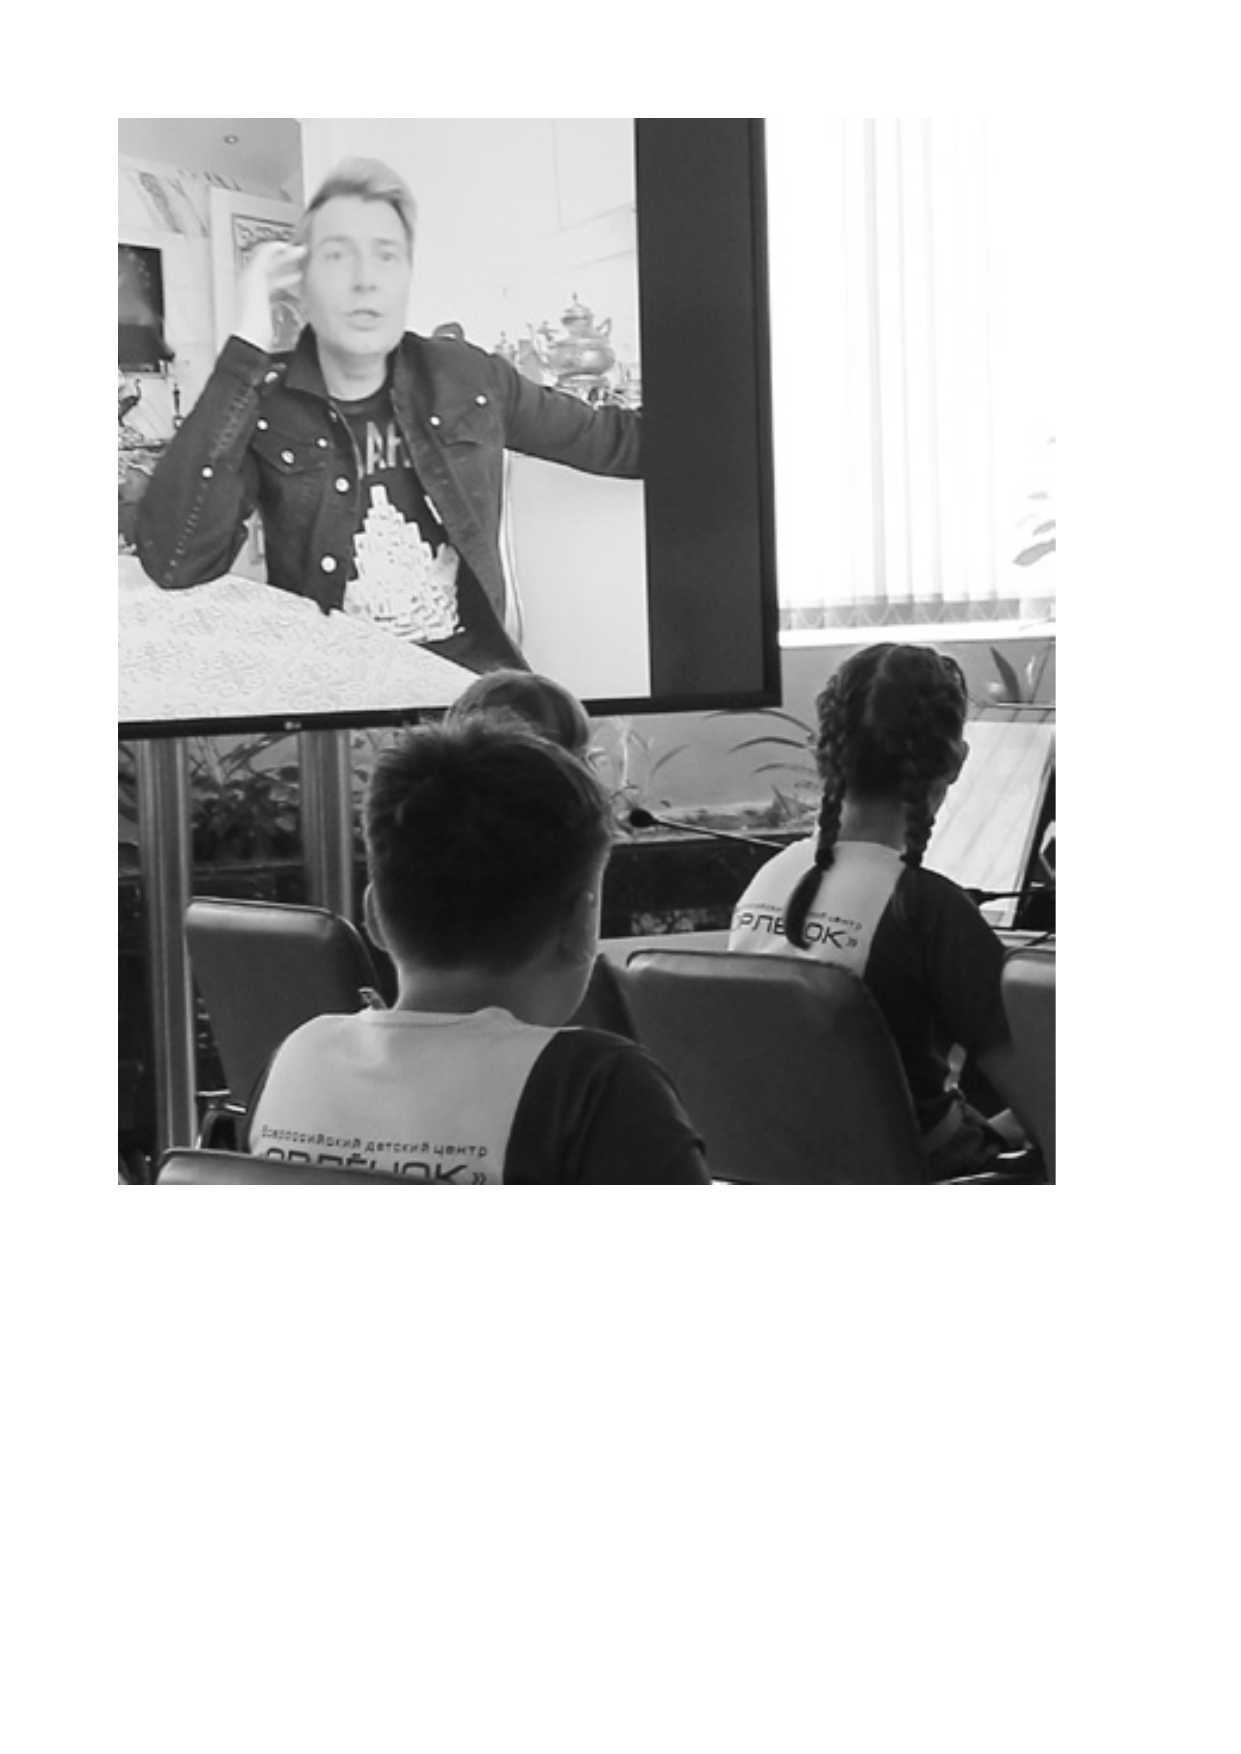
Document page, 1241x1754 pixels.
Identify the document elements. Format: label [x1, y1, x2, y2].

picture [118, 118, 1056, 1185]
